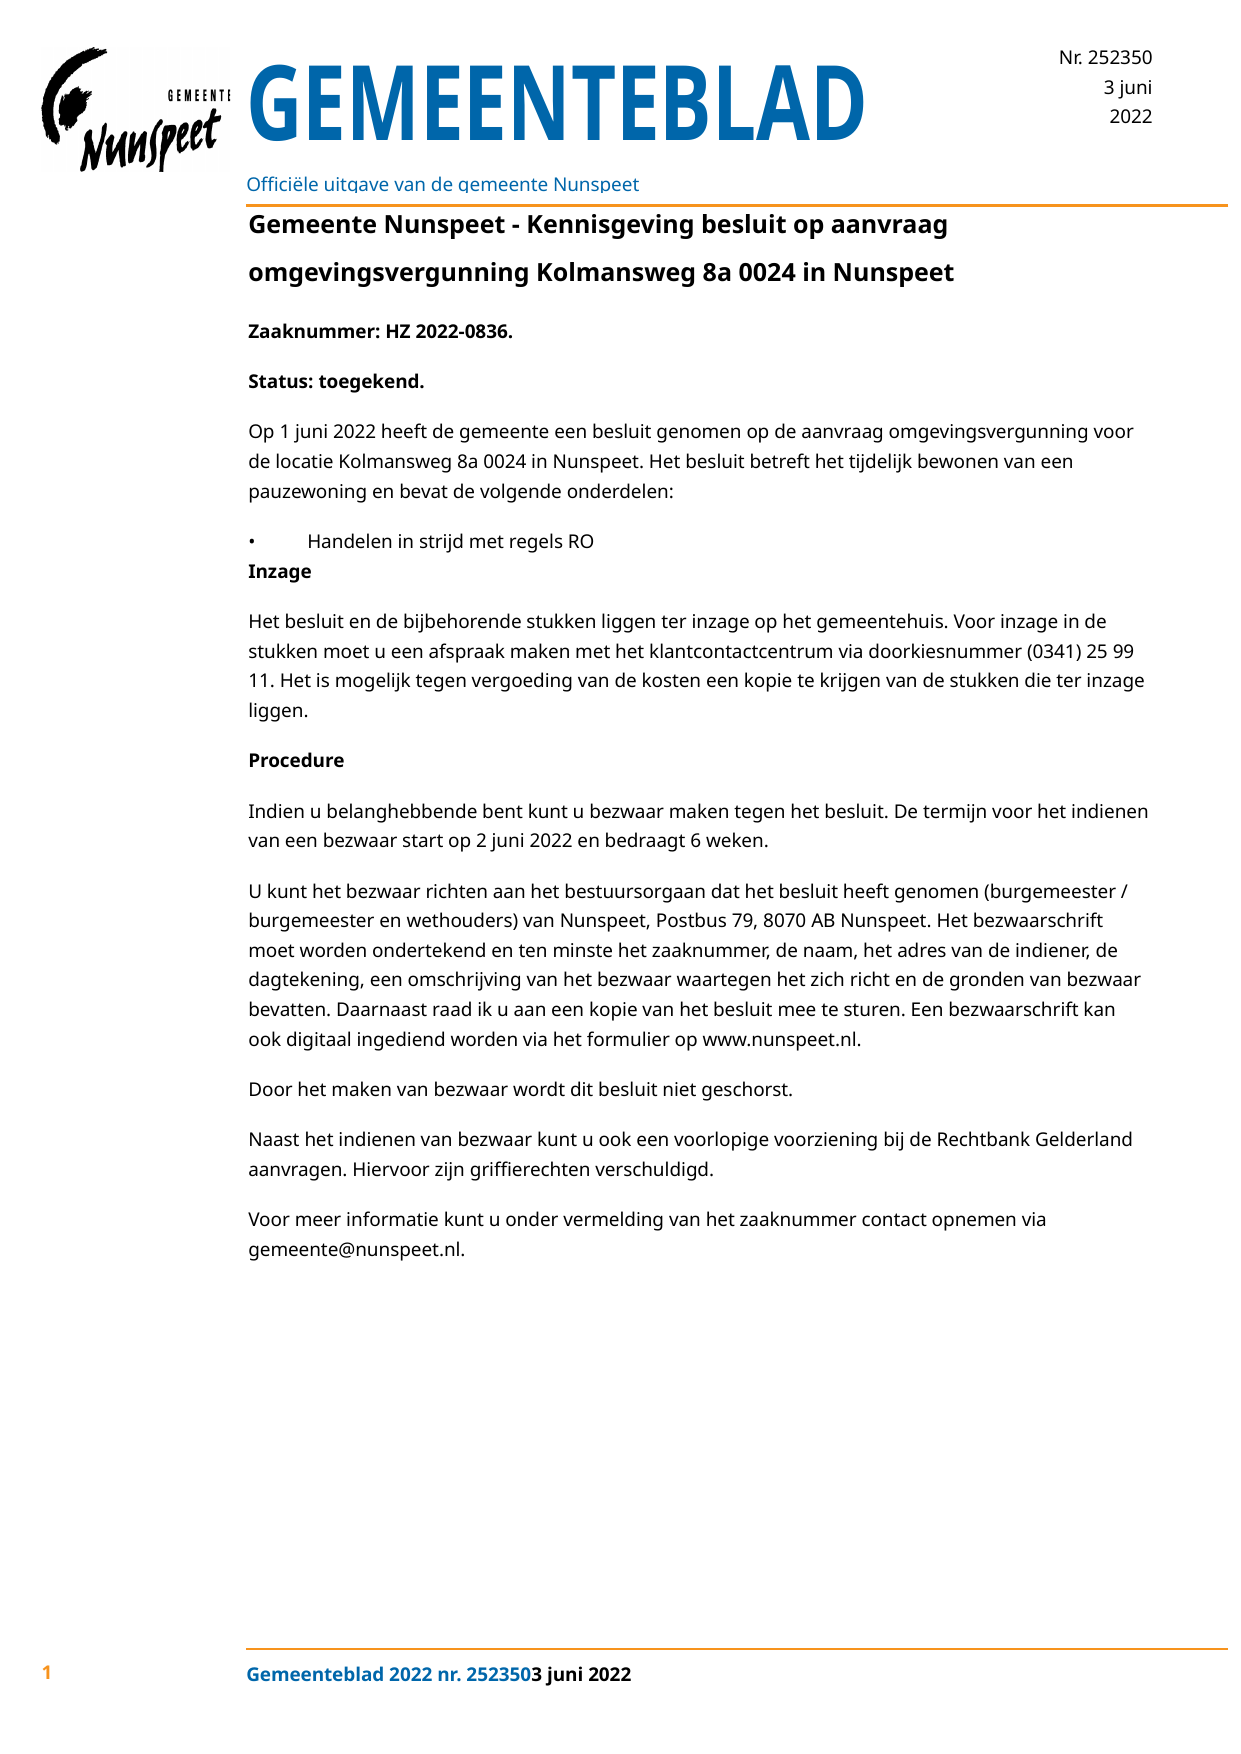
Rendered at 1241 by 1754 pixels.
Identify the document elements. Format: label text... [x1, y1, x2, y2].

text Door het maken van bezwaar wordt dit besluit niet geschorst. [248, 1076, 1152, 1102]
text Procedure [248, 747, 1152, 773]
list Handelen in strijd met regels RO [248, 528, 1152, 554]
text Op 1 juni 2022 heeft de gemeente een besluit genomen op de aanvraag omgevingsvergunning voor de locatie Kolmansweg 8a 0024 in Nunspeet. Het besluit betreft het tijdelijk bewonen van een pauzewoning en bevat de volgende onderdelen: [248, 419, 1152, 504]
text Status: toegekend. [248, 368, 1152, 394]
text Indien u belanghebbende bent kunt u bezwaar maken tegen het besluit. De termijn voor het indienen van een bezwaar start op 2 juni 2022 en bedraagt 6 weken. [248, 798, 1152, 853]
text Het besluit en de bijbehorende stukken liggen ter inzage op het gemeentehuis. Voor inzage in de stukken moet u een afspraak maken met het klantcontactcentrum via doorkiesnummer (0341) 25 99 11. Het is mogelijk tegen vergoeding van de kosten een kopie te krijgen van de stukken die ter inzage liggen. [248, 608, 1152, 723]
text Inzage [248, 558, 1152, 584]
text Zaaknummer: HZ 2022-0836. [248, 318, 1152, 344]
text U kunt het bezwaar richten aan het bestuursorgaan dat het besluit heeft genomen (burgemeester / burgemeester en wethouders) van Nunspeet, Postbus 79, 8070 AB Nunspeet. Het bezwaarschrift moet worden ondertekend en ten minste het zaaknummer, de naam, het adres van de indiener, de dagtekening, een omschrijving van het bezwaar waartegen het zich richt en de gronden van bezwaar bevatten. Daarnaast raad ik u aan een kopie van het besluit mee te sturen. Een bezwaarschrift kan ook digitaal ingediend worden via het formulier op www.nunspeet.nl. [248, 878, 1152, 1052]
text Naast het indienen van bezwaar kunt u ook een voorlopige voorziening bij de Rechtbank Gelderland aanvragen. Hiervoor zijn griffierechten verschuldigd. [248, 1127, 1152, 1182]
picture [41, 47, 231, 172]
text Voor meer informatie kunt u onder vermelding van het zaaknummer contact opnemen via gemeente@nunspeet.nl. [248, 1207, 1152, 1262]
text Gemeente Nunspeet - Kennisgeving besluit op aanvraag omgevingsvergunning Kolmansweg 8a 0024 in Nunspeet [248, 207, 1152, 288]
